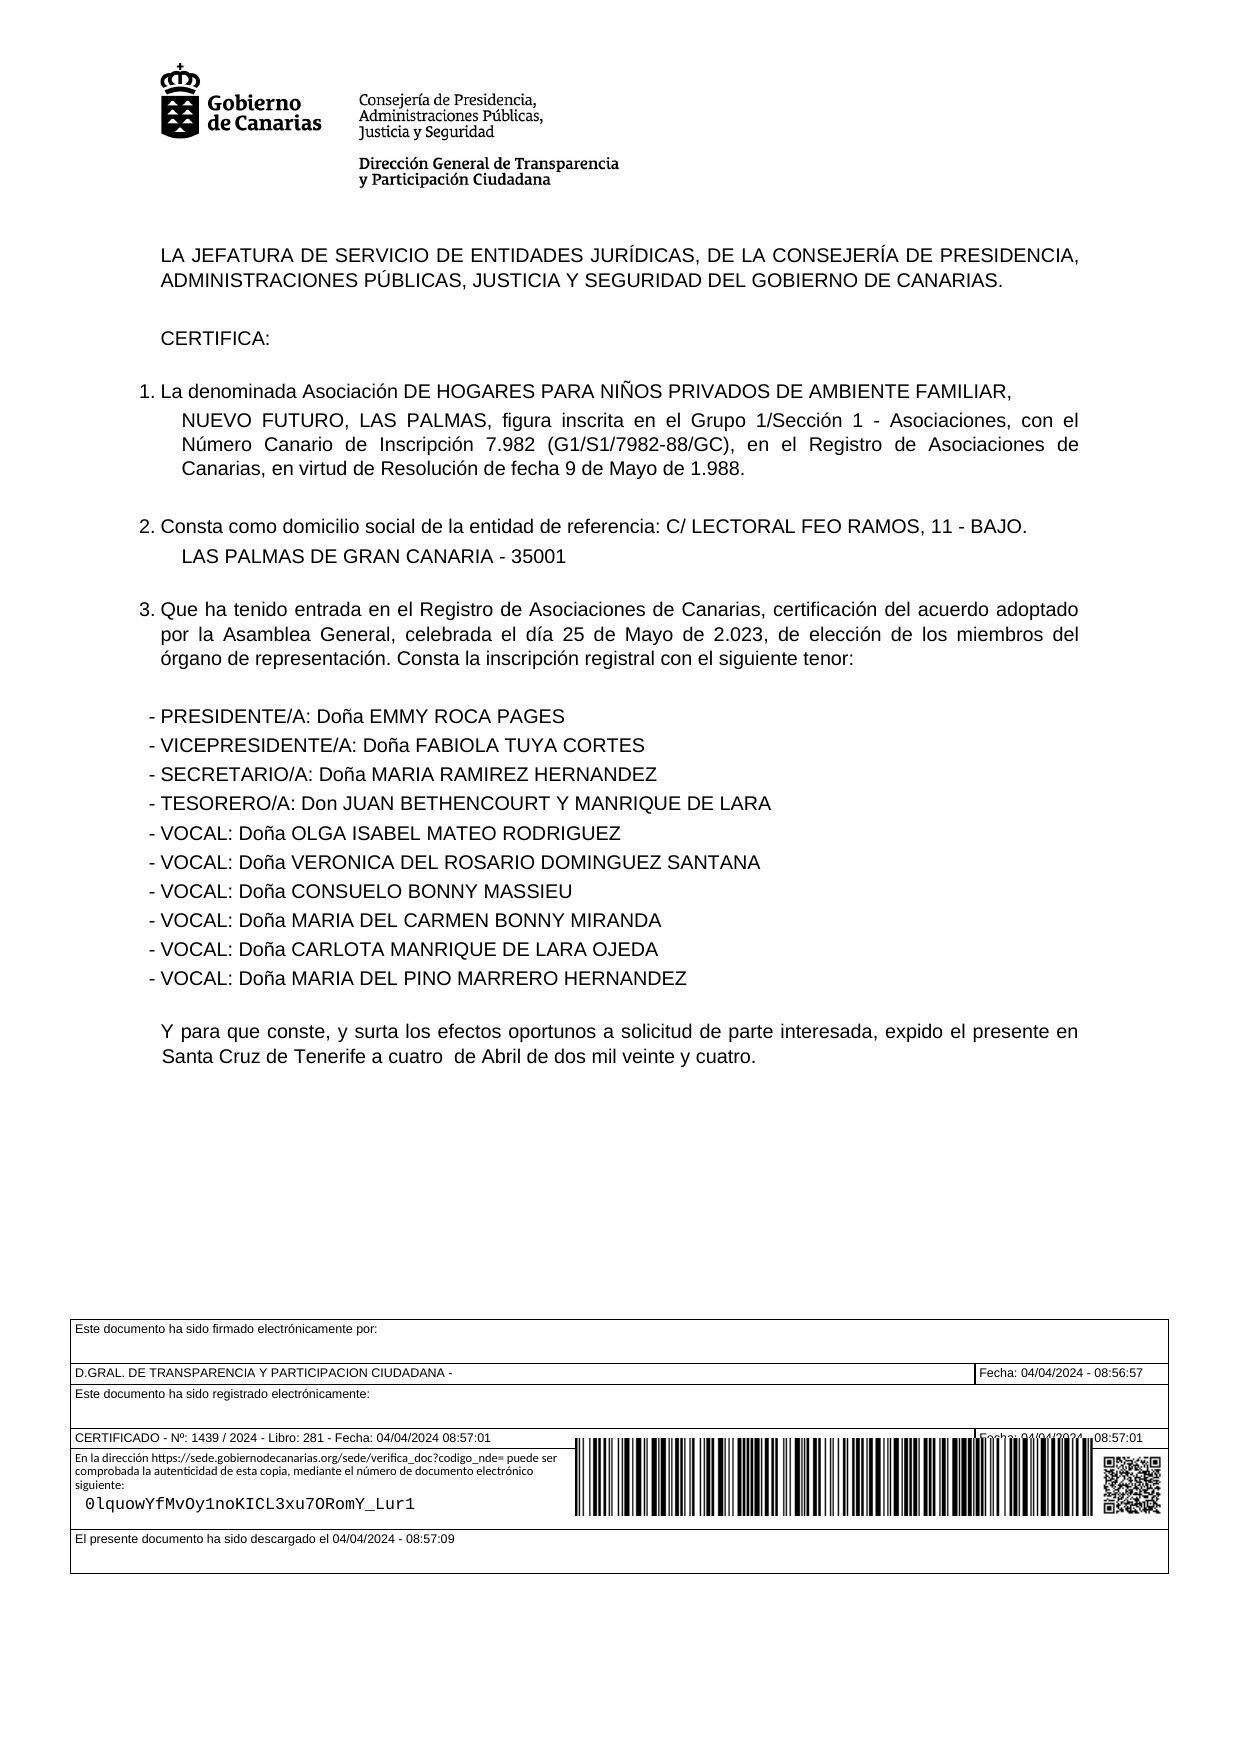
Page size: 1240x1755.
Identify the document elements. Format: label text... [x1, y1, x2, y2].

table_cell [975, 1530, 1168, 1573]
table_header [975, 1320, 1168, 1363]
list PRESIDENTE/A: Doña EMMY ROCA PAGES [149, 705, 1081, 727]
list La denominada Asociación DE HOGARES PARA NIÑOS PRIVADOS DE AMBIENTE FAMILIAR, [139, 380, 1081, 402]
table_cell [975, 1449, 1168, 1529]
list Consta como domicilio social de la entidad de referencia: C/ LECTORAL FEO RAMOS, 11 - BAJO. [139, 515, 1081, 538]
text CERTIFICA: [160, 327, 1081, 349]
text NUEVO FUTURO, LAS PALMAS, figura inscrita en el Grupo 1/Sección 1 - Asociaciones, con el Número Canario de Inscripción 7.982 (G1/S1/7982-88/GC), en el Registro de Asociaciones de Canarias, en virtud de Resolución de fecha 9 de Mayo de 1.988. [181, 409, 1081, 480]
table_cell D.GRAL. DE TRANSPARENCIA Y PARTICIPACION CIUDADANA - [71, 1364, 974, 1383]
list Que ha tenido entrada en el Registro de Asociaciones de Canarias, certificación del acuerdo adoptado por la Asamblea General, celebrada el día 25 de Mayo de 2.023, de elección de los miembros del órgano de representación. Consta la inscripción registral con el siguiente tenor: [139, 598, 1081, 669]
list VOCAL: Doña OLGA ISABEL MATEO RODRIGUEZ [149, 821, 1081, 844]
list VOCAL: Doña CARLOTA MANRIQUE DE LARA OJEDA [149, 938, 1081, 961]
list VOCAL: Doña CONSUELO BONNY MASSIEU [149, 880, 1081, 902]
table_cell Fecha: 04/04/2024 - 08:56:57 [976, 1364, 1168, 1383]
text LAS PALMAS DE GRAN CANARIA - 35001 [181, 545, 1081, 568]
table_cell El presente documento ha sido descargado el 04/04/2024 - 08:57:09 [71, 1530, 975, 1573]
text LA JEFATURA DE SERVICIO DE ENTIDADES JURÍDICAS, DE LA CONSEJERÍA DE PRESIDENCIA, ADMINISTRACIONES PÚBLICAS, JUSTICIA Y SEGURIDAD DEL GOBIERNO DE CANARIAS. [160, 244, 1081, 291]
list VICEPRESIDENTE/A: Doña FABIOLA TUYA CORTES [149, 734, 1081, 757]
table_cell Este documento ha sido registrado electrónicamente: [71, 1385, 975, 1427]
list SECRETARIO/A: Doña MARIA RAMIREZ HERNANDEZ [149, 763, 1081, 786]
list TESORERO/A: Don JUAN BETHENCOURT Y MANRIQUE DE LARA [149, 792, 1081, 815]
table_header Este documento ha sido firmado electrónicamente por: [71, 1320, 975, 1363]
list VOCAL: Doña MARIA DEL PINO MARRERO HERNANDEZ [149, 967, 1081, 990]
table_cell Fecha: 04/04/2024 - 08:57:01 [976, 1429, 1168, 1448]
list VOCAL: Doña VERONICA DEL ROSARIO DOMINGUEZ SANTANA [149, 851, 1081, 873]
table_cell En la dirección https://sede.gobiernodecanarias.org/sede/verifica_doc?codigo_nde= puede ser comprobada la autenticidad de esta copia, mediante el número de documento electrónico siguiente: 0lquowYfMvOy1noKICL3xu7ORomY_Lur1 [71, 1449, 975, 1529]
table_cell CERTIFICADO - Nº: 1439 / 2024 - Libro: 281 - Fecha: 04/04/2024 08:57:01 [71, 1429, 974, 1448]
table_cell [975, 1385, 1168, 1427]
list VOCAL: Doña MARIA DEL CARMEN BONNY MIRANDA [149, 909, 1081, 932]
text Y para que conste, y surta los efectos oportunos a solicitud de parte interesada, expido el presente en Santa Cruz de Tenerife a cuatro de Abril de dos mil veinte y cuatro. [160, 1020, 1081, 1067]
